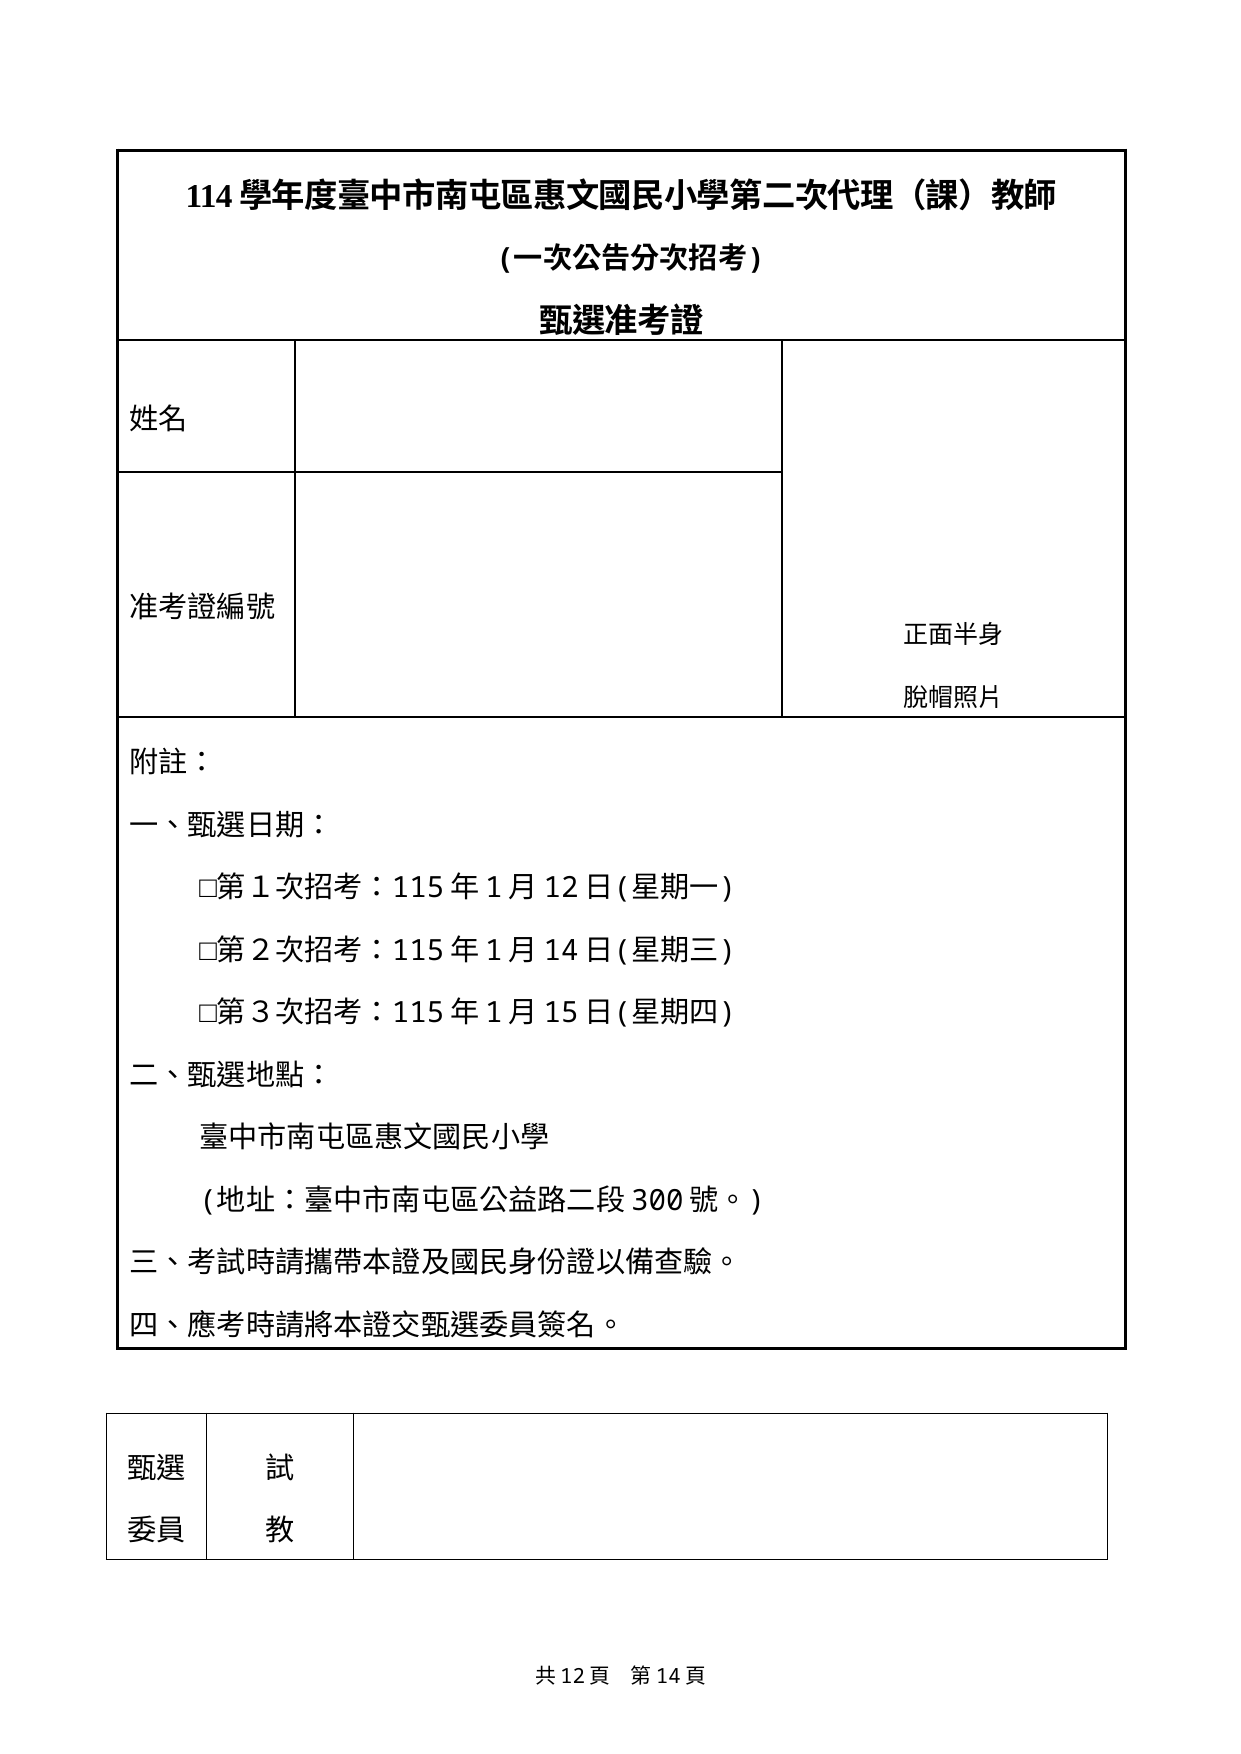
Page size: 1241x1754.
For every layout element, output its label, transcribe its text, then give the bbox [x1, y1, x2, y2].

table_cell [296, 341, 781, 471]
table_cell [108, 716, 116, 1347]
table_cell 正面半身 脫帽照片 [783, 341, 1124, 716]
table_header [108, 149, 116, 339]
table_header 試 教 [207, 1414, 353, 1559]
table_cell 准考證編號 [119, 473, 294, 716]
table_header [354, 1414, 1107, 1559]
table_header 114學年度臺中市南屯區惠文國民小學第二次代理（課）教師 (一次公告分次招考) 甄選准考證 [119, 152, 1124, 339]
table_cell 附註： 一、甄選日期： □第１次招考：115年1月12日(星期一) □第２次招考：115年1月14日(星期三) □第３次招考：115年1月15日(星期四) 二、甄選地點： 臺中市南屯區惠文國民小學 (地址：臺中市南屯區公益路二段300號。) 三、考試時請攜帶本證及國民身份證以備查驗。 四、應考時請將本證交甄選委員簽名。 [119, 718, 1124, 1347]
table_header 甄選 委員 [107, 1414, 206, 1559]
table_cell [108, 339, 116, 471]
table_cell [296, 473, 781, 716]
table_cell 姓名 [119, 341, 294, 471]
table_cell [108, 471, 116, 716]
